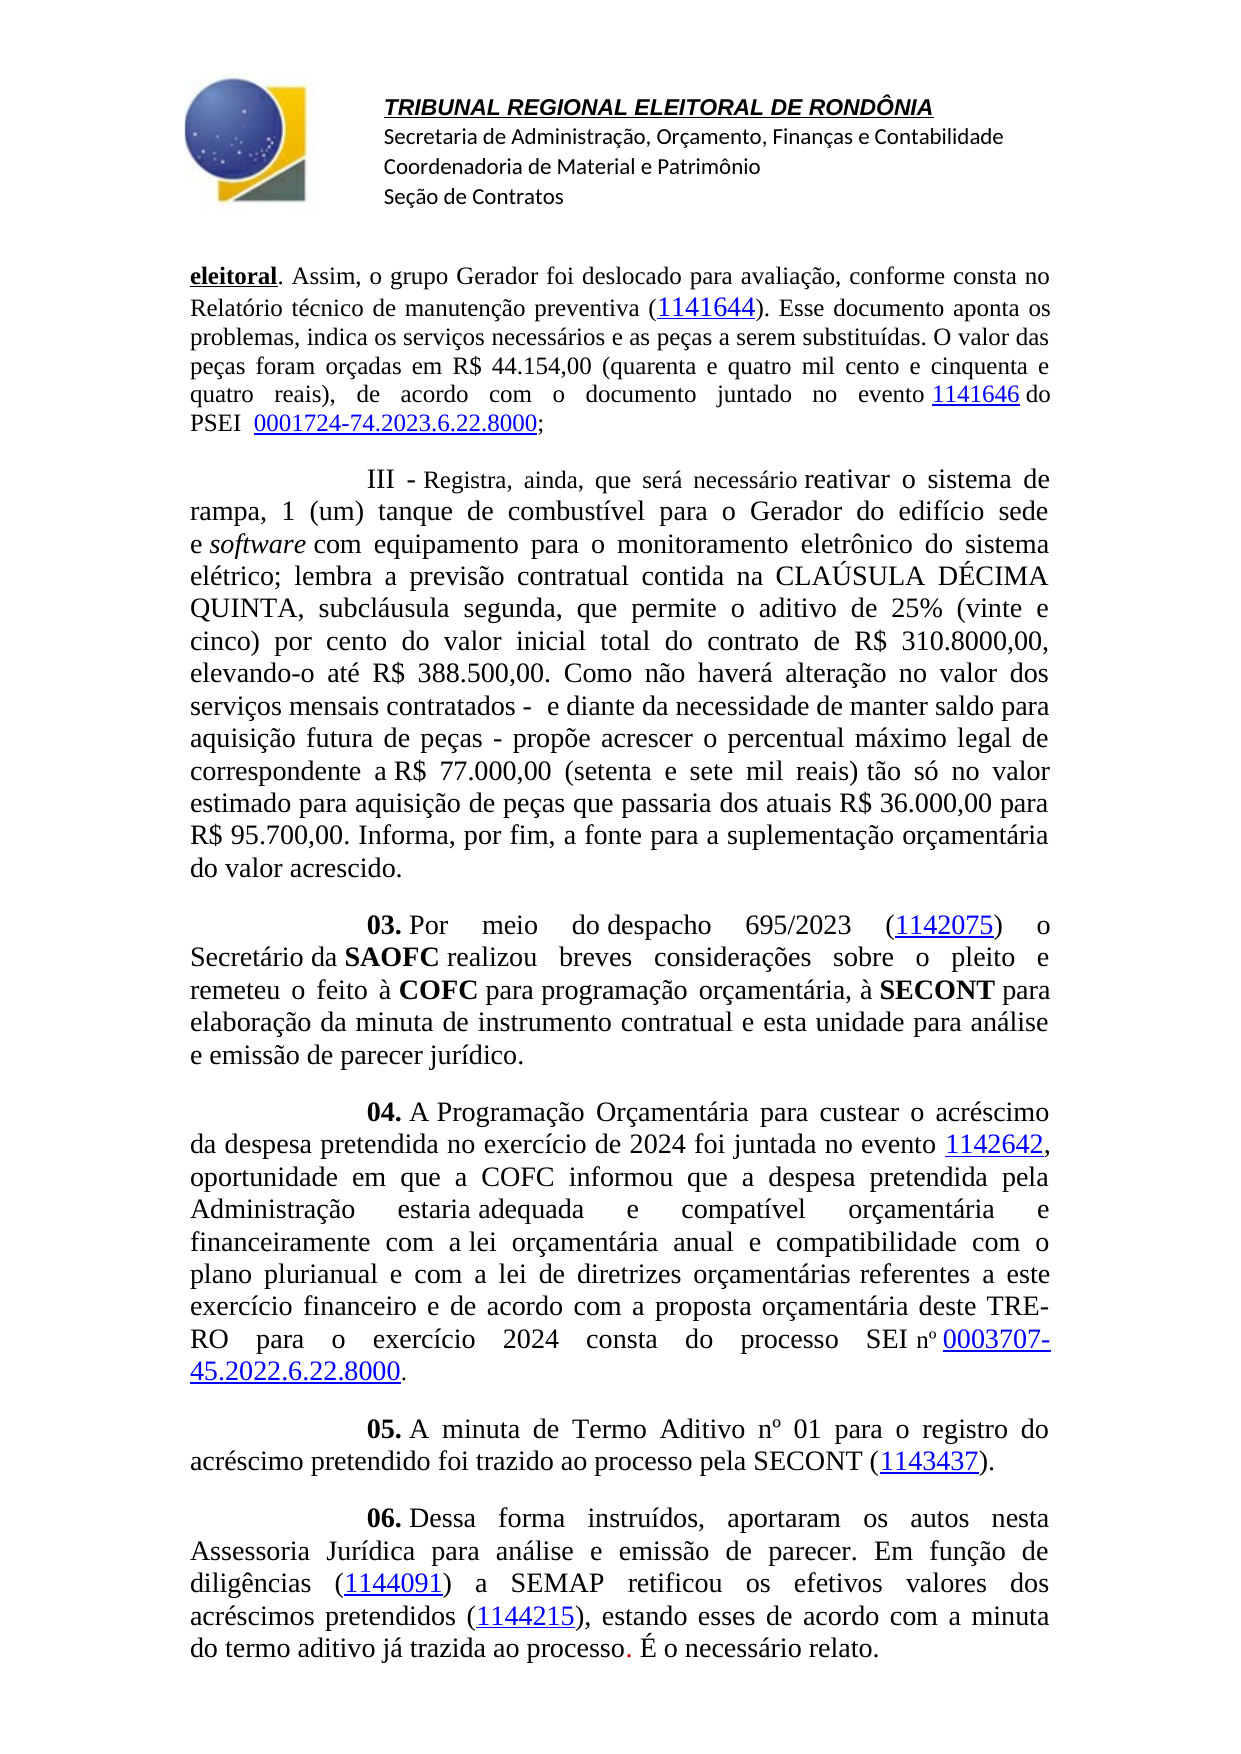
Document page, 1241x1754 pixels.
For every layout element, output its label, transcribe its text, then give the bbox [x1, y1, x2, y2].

text eleitoral. Assim, o grupo Gerador foi deslocado para avaliação, conforme consta no Relatório técnico de manutenção preventiva (1141644). Esse documento aponta os problemas, indica os serviços necessários e as peças a serem substituídas. O valor das peças foram orçadas em R$ 44.154,00 (quarenta e quatro mil cento e cinquenta e quatro reais), de acordo com o documento juntado no evento 1141646 do PSEI 0001724-74.2023.6.22.8000; [190, 261, 1051, 437]
text 04. A Programação Orçamentária para custear o acréscimo da despesa pretendida no exercício de 2024 foi juntada no evento 1142642, oportunidade em que a COFC informou que a despesa pretendida pela Administração estaria adequada e compatível orçamentária e financeiramente com a lei orçamentária anual e compatibilidade com o plano plurianual e com a lei de diretrizes orçamentárias referentes a este exercício financeiro e de acordo com a proposta orçamentária deste TRE-RO para o exercício 2024 consta do processo SEI nº 0003707-45.2022.6.22.8000. [190, 1095, 1051, 1387]
text III - Registra, ainda, que será necessário reativar o sistema de rampa, 1 (um) tanque de combustível para o Gerador do edifício sede e software com equipamento para o monitoramento eletrônico do sistema elétrico; lembra a previsão contratual contida na CLAÚSULA DÉCIMA QUINTA, subcláusula segunda, que permite o aditivo de 25% (vinte e cinco) por cento do valor inicial total do contrato de R$ 310.8000,00, elevando-o até R$ 388.500,00. Como não haverá alteração no valor dos serviços mensais contratados - e diante da necessidade de manter saldo para aquisição futura de peças - propõe acrescer o percentual máximo legal de correspondente a R$ 77.000,00 (setenta e sete mil reais) tão só no valor estimado para aquisição de peças que passaria dos atuais R$ 36.000,00 para R$ 95.700,00. Informa, por fim, a fonte para a suplementação orçamentária do valor acrescido. [190, 462, 1051, 883]
text 06. Dessa forma instruídos, aportaram os autos nesta Assessoria Jurídica para análise e emissão de parecer. Em função de diligências (1144091) a SEMAP retificou os efetivos valores dos acréscimos pretendidos (1144215), estando esses de acordo com a minuta do termo aditivo já trazida ao processo. É o necessário relato. [190, 1501, 1051, 1663]
text 03. Por meio do despacho 695/2023 (1142075) o Secretário da SAOFC realizou breves considerações sobre o pleito e remeteu o feito à COFC para programação orçamentária, à SECONT para elaboração da minuta de instrumento contratual e esta unidade para análise e emissão de parecer jurídico. [190, 908, 1051, 1070]
text 05. A minuta de Termo Aditivo nº 01 para o registro do acréscimo pretendido foi trazido ao processo pela SECONT (1143437). [190, 1412, 1051, 1476]
